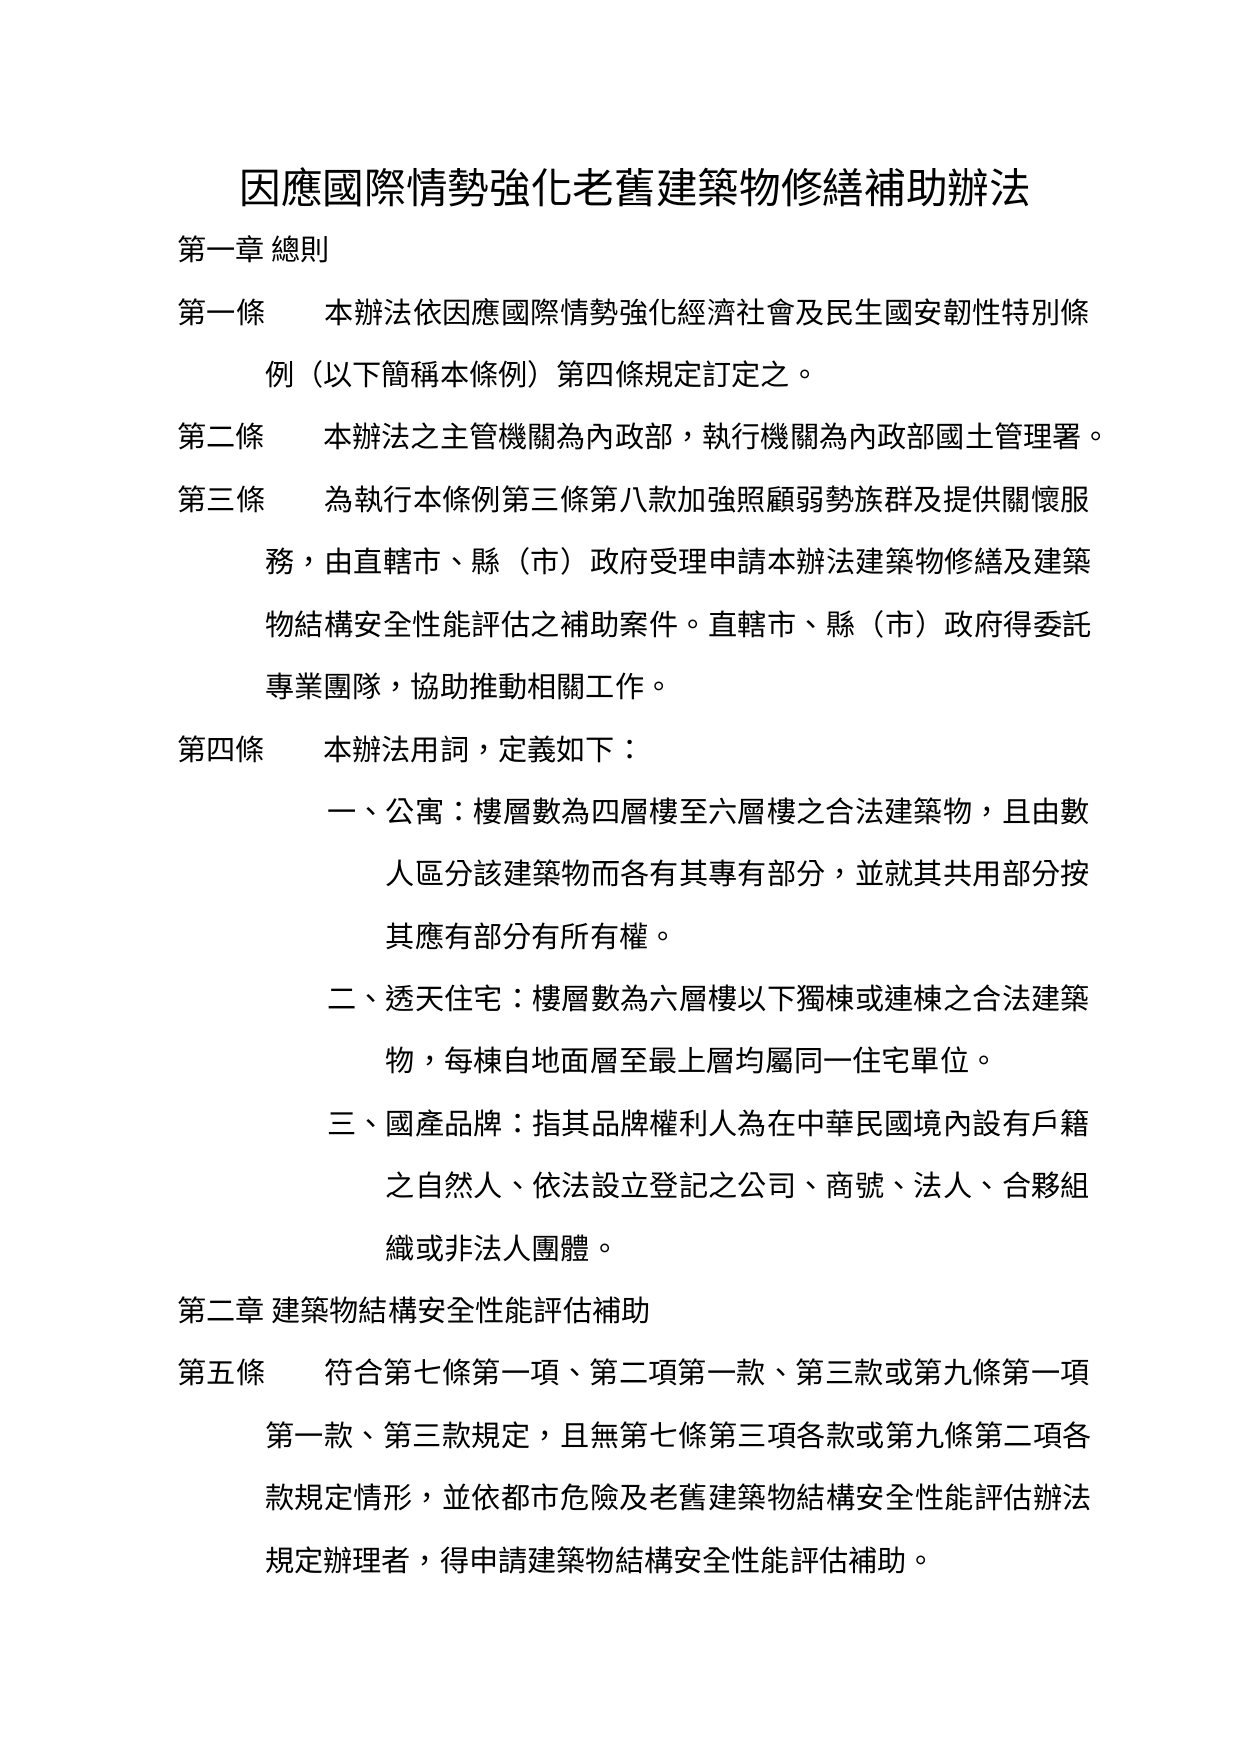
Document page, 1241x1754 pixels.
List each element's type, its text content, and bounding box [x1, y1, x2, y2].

text 第三條 為執行本條例第三條第八款加強照顧弱勢族群及提供關懷服務，由直轄市、縣（市）政府受理申請本辦法建築物修繕及建築物結構安全性能評估之補助案件。直轄市、縣（市）政府得委託專業團隊，協助推動相關工作。 [177, 466, 1092, 716]
list 國產品牌：指其品牌權利人為在中華民國境內設有戶籍之自然人、依法設立登記之公司、商號、法人、合夥組織或非法人團體。 [327, 1090, 1092, 1278]
subtitle 因應國際情勢強化老舊建築物修繕補助辦法 [177, 154, 1092, 217]
text 第二章 建築物結構安全性能評估補助 [177, 1278, 1092, 1340]
text 第一條 本辦法依因應國際情勢強化經濟社會及民生國安韌性特別條例（以下簡稱本條例）第四條規定訂定之。 [177, 279, 1092, 404]
text 第五條 符合第七條第一項、第二項第一款、第三款或第九條第一項第一款、第三款規定，且無第七條第三項各款或第九條第二項各款規定情形，並依都市危險及老舊建築物結構安全性能評估辦法規定辦理者，得申請建築物結構安全性能評估補助。 [177, 1340, 1092, 1589]
text 第四條 本辦法用詞，定義如下： [177, 716, 1092, 778]
list 公寓：樓層數為四層樓至六層樓之合法建築物，且由數人區分該建築物而各有其專有部分，並就其共用部分按其應有部分有所有權。 [327, 778, 1092, 966]
list 透天住宅：樓層數為六層樓以下獨棟或連棟之合法建築物，每棟自地面層至最上層均屬同一住宅單位。 [327, 966, 1092, 1090]
text 第二條 本辦法之主管機關為內政部，執行機關為內政部國土管理署。 [177, 404, 1092, 466]
text 第一章 總則 [177, 217, 1092, 279]
